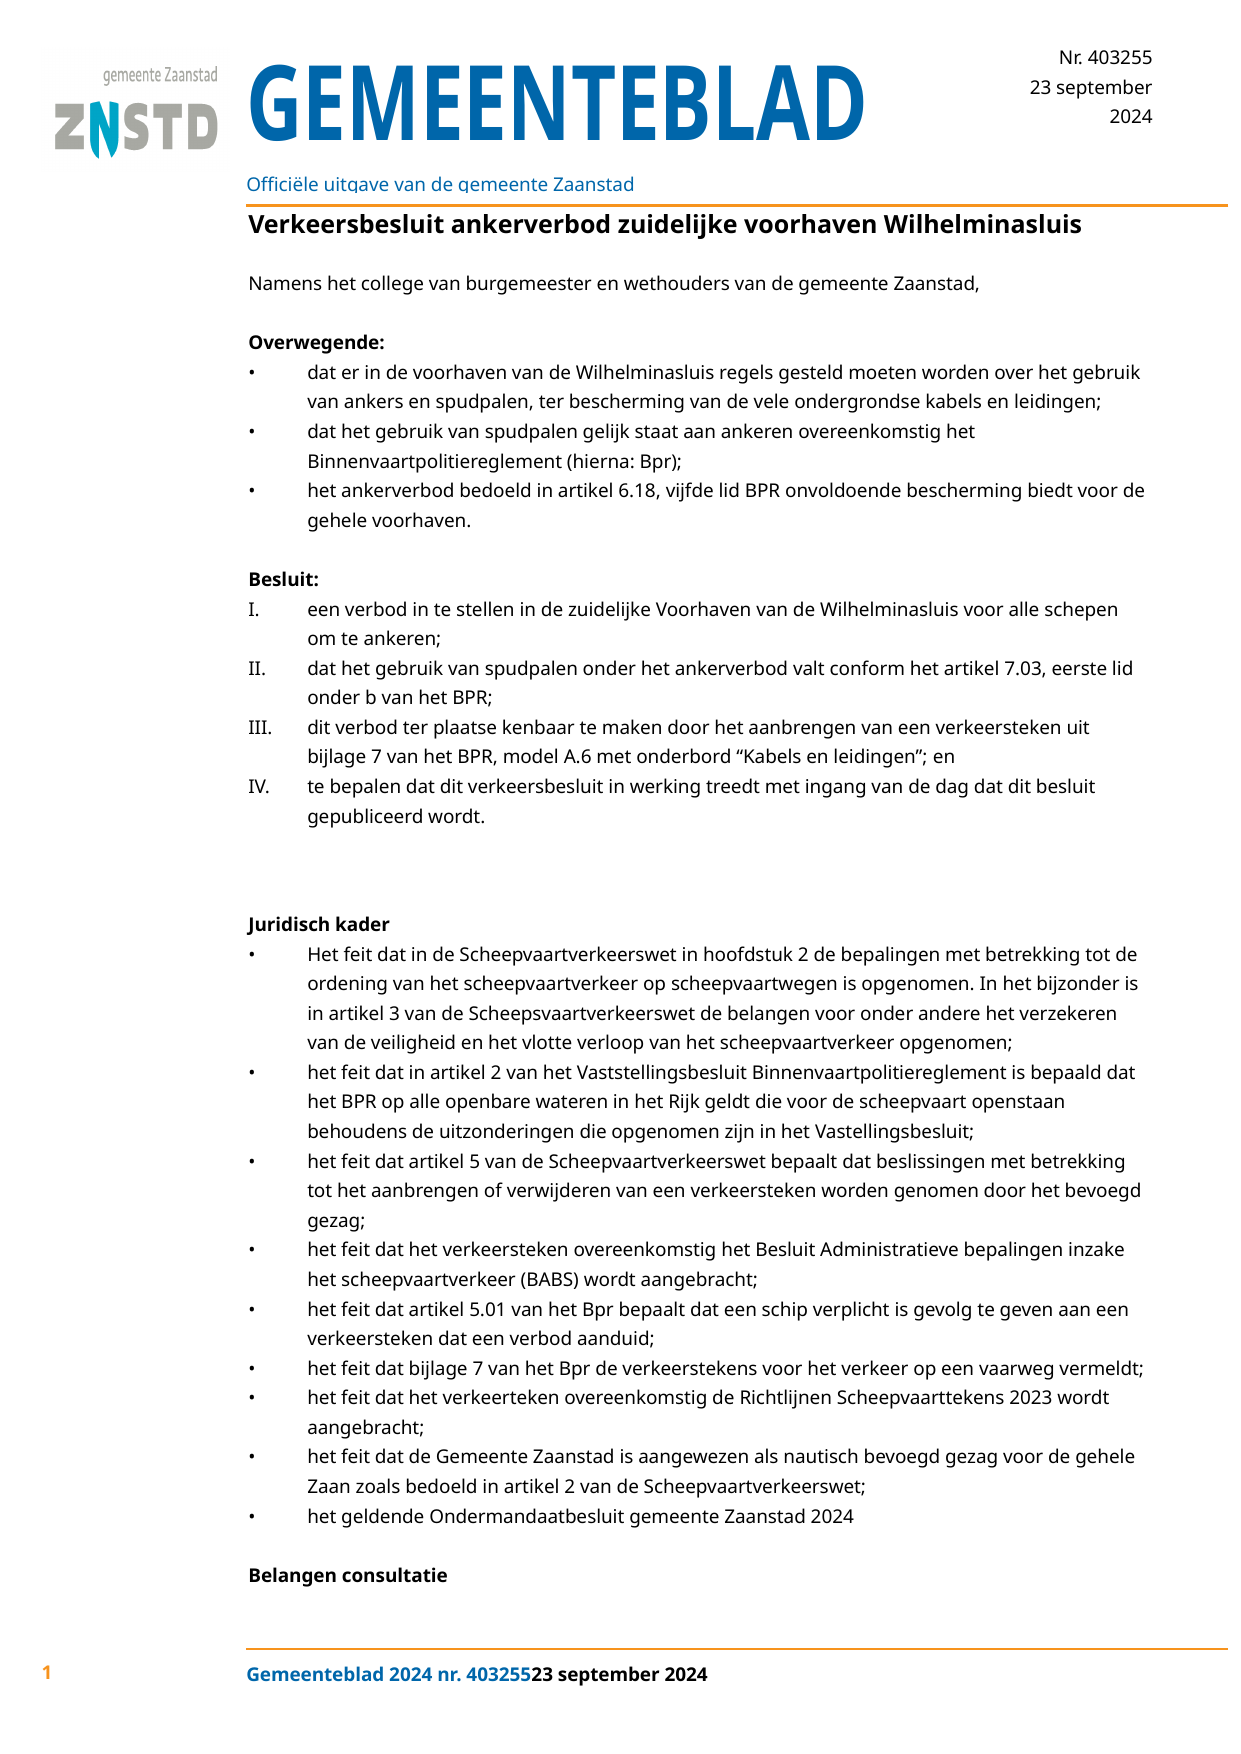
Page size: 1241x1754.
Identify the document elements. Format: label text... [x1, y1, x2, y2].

text Juridisch kader [248, 911, 1152, 937]
picture [41, 47, 231, 172]
list het feit dat de Gemeente Zaanstad is aangewezen als nautisch bevoegd gezag voor de gehele Zaan zoals bedoeld in artikel 2 van de Scheepvaartverkeerswet; [248, 1444, 1152, 1499]
list het ankerverbod bedoeld in artikel 6.18, vijfde lid BPR onvoldoende bescherming biedt voor de gehele voorhaven. [248, 477, 1152, 533]
list het feit dat artikel 5.01 van het Bpr bepaalt dat een schip verplicht is gevolg te geven aan een verkeersteken dat een verbod aanduid; [248, 1296, 1152, 1351]
list te bepalen dat dit verkeersbesluit in werking treedt met ingang van de dag dat dit besluit gepubliceerd wordt. [248, 773, 1152, 828]
list het feit dat artikel 5 van de Scheepvaartverkeerswet bepaalt dat beslissingen met betrekking tot het aanbrengen of verwijderen van een verkeersteken worden genomen door het bevoegd gezag; [248, 1148, 1152, 1233]
text Overwegende: [248, 329, 1152, 355]
list Het feit dat in de Scheepvaartverkeerswet in hoofdstuk 2 de bepalingen met betrekking tot de ordening van het scheepvaartverkeer op scheepvaartwegen is opgenomen. In het bijzonder is in artikel 3 van de Scheepsvaartverkeerswet de belangen voor onder andere het verzekeren van de veiligheid en het vlotte verloop van het scheepvaartverkeer opgenomen; [248, 941, 1152, 1055]
list het feit dat het verkeerteken overeenkomstig de Richtlijnen Scheepvaarttekens 2023 wordt aangebracht; [248, 1384, 1152, 1440]
list dat het gebruik van spudpalen gelijk staat aan ankeren overeenkomstig het Binnenvaartpolitiereglement (hierna: Bpr); [248, 418, 1152, 473]
text Besluit: [248, 566, 1152, 592]
list het feit dat het verkeersteken overeenkomstig het Besluit Administratieve bepalingen inzake het scheepvaartverkeer (BABS) wordt aangebracht; [248, 1237, 1152, 1292]
list het feit dat in artikel 2 van het Vaststellingsbesluit Binnenvaartpolitiereglement is bepaald dat het BPR op alle openbare wateren in het Rijk geldt die voor de scheepvaart openstaan behoudens de uitzonderingen die opgenomen zijn in het Vastellingsbesluit; [248, 1059, 1152, 1144]
list het feit dat bijlage 7 van het Bpr de verkeerstekens voor het verkeer op een vaarweg vermeldt; [248, 1355, 1152, 1381]
text Belangen consultatie [248, 1562, 1152, 1588]
list dat er in de voorhaven van de Wilhelminasluis regels gesteld moeten worden over het gebruik van ankers en spudpalen, ter bescherming van de vele ondergrondse kabels en leidingen; [248, 359, 1152, 414]
list dit verbod ter plaatse kenbaar te maken door het aanbrengen van een verkeersteken uit bijlage 7 van het BPR, model A.6 met onderbord “Kabels en leidingen”; en [248, 714, 1152, 769]
list dat het gebruik van spudpalen onder het ankerverbod valt conform het artikel 7.03, eerste lid onder b van het BPR; [248, 655, 1152, 710]
text Namens het college van burgemeester en wethouders van de gemeente Zaanstad, [248, 270, 1152, 296]
list het geldende Ondermandaatbesluit gemeente Zaanstad 2024 [248, 1503, 1152, 1529]
text Verkeersbesluit ankerverbod zuidelijke voorhaven Wilhelminasluis [248, 207, 1152, 241]
list een verbod in te stellen in de zuidelijke Voorhaven van de Wilhelminasluis voor alle schepen om te ankeren; [248, 596, 1152, 651]
